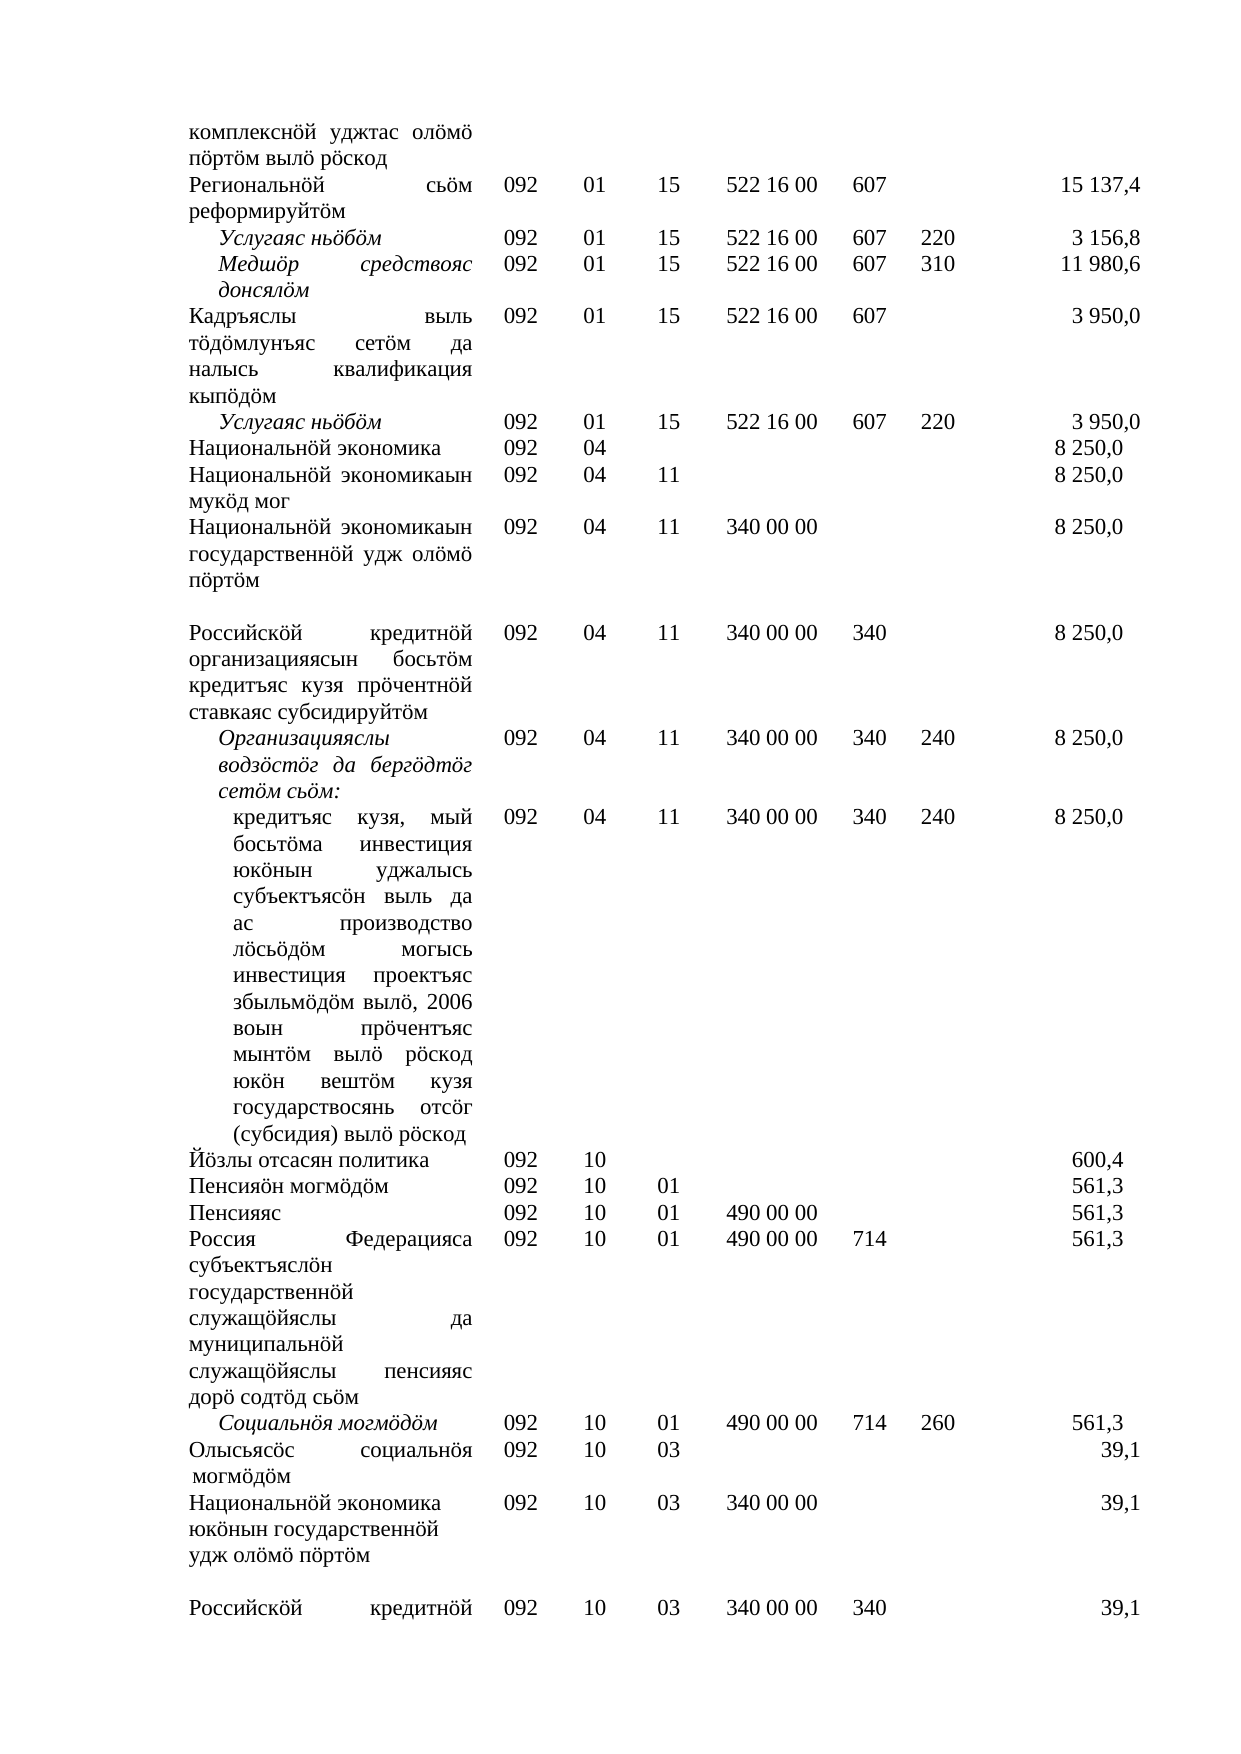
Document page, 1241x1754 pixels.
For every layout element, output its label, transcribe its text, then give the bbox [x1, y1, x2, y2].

table_cell 092 [484, 224, 558, 250]
table_cell [838, 1436, 901, 1488]
table_cell 10 [558, 1410, 631, 1436]
table_cell [901, 1199, 974, 1225]
table_cell [901, 1146, 974, 1172]
table_cell [1152, 408, 1196, 434]
table_cell [901, 171, 974, 223]
table_cell [1152, 1594, 1196, 1620]
table_cell 11 [631, 619, 705, 724]
table_cell 340 [838, 803, 901, 1146]
table_cell 260 [901, 1410, 974, 1436]
table_cell [1152, 1489, 1196, 1594]
table_cell 522 16 00 [705, 303, 838, 408]
table_cell Социальнöя могмöдöм [177, 1410, 484, 1436]
table_cell [1152, 1199, 1196, 1225]
table_cell 607 [838, 408, 901, 434]
table_cell [1152, 1436, 1196, 1488]
table_cell 561,3 [975, 1199, 1152, 1225]
table_cell 092 [484, 408, 558, 434]
table_cell [901, 434, 974, 461]
table_cell [838, 434, 901, 461]
table_cell [1152, 461, 1196, 513]
table_cell Олысьясöс социальнöя могмöдöм [177, 1436, 484, 1488]
table_cell 600,4 [975, 1146, 1152, 1172]
table_cell [1152, 118, 1196, 171]
table_cell Услугаяс ньöбöм [177, 224, 484, 250]
table_cell [1152, 434, 1196, 461]
table_cell 15 [631, 303, 705, 408]
table_cell Российскöй кредитнöй организацияясын босьтöм кредитъяс кузя прöчентнöй ставкаяс субсидируйтöм [177, 619, 484, 724]
table_cell [1152, 303, 1196, 408]
table_cell 340 00 00 [705, 803, 838, 1146]
table_cell [838, 1172, 901, 1199]
table_cell 8 250,0 [975, 434, 1152, 461]
table_cell [1152, 1225, 1196, 1409]
table_cell [901, 303, 974, 408]
table_cell Региональнöй сьöм реформируйтöм [177, 171, 484, 223]
table_cell [838, 514, 901, 619]
table_cell [901, 1172, 974, 1199]
table_cell 092 [484, 1489, 558, 1594]
table_cell 490 00 00 [705, 1410, 838, 1436]
table_cell [705, 1172, 838, 1199]
table_cell [1152, 1172, 1196, 1199]
table_cell 340 00 00 [705, 619, 838, 724]
table_cell 092 [484, 1225, 558, 1409]
table_cell 11 [631, 724, 705, 803]
table_cell [484, 118, 558, 171]
table_cell 11 [631, 514, 705, 619]
table_cell Национальнöй экономикаын мукöд мог [177, 461, 484, 513]
table_cell 15 [631, 224, 705, 250]
table_cell 340 [838, 1594, 901, 1620]
table_cell 092 [484, 434, 558, 461]
table_cell 092 [484, 803, 558, 1146]
table_cell [975, 118, 1152, 171]
table_cell 522 16 00 [705, 408, 838, 434]
table_cell 01 [558, 303, 631, 408]
table_cell 092 [484, 1199, 558, 1225]
table_cell [705, 1146, 838, 1172]
table_cell Кадръяслы выль тöдöмлунъяс сетöм да налысь квалификация кыпöдöм [177, 303, 484, 408]
table_cell 01 [631, 1225, 705, 1409]
table_cell 092 [484, 619, 558, 724]
table_cell [901, 1225, 974, 1409]
table_cell [901, 461, 974, 513]
table_cell Пенсияöн могмöдöм [177, 1172, 484, 1199]
table_cell Национальнöй экономика [177, 434, 484, 461]
table_cell 714 [838, 1225, 901, 1409]
table_cell 340 00 00 [705, 724, 838, 803]
table_cell Пенсияяс [177, 1199, 484, 1225]
table_cell 607 [838, 224, 901, 250]
table_cell 240 [901, 724, 974, 803]
table_cell 714 [838, 1410, 901, 1436]
table_cell 10 [558, 1594, 631, 1620]
table_cell [838, 1146, 901, 1172]
table_cell [1152, 224, 1196, 250]
table_cell 340 [838, 724, 901, 803]
table_cell 092 [484, 514, 558, 619]
table_cell 092 [484, 1436, 558, 1488]
table_cell Национальнöй экономика юкöнын государственнöй удж олöмö пöртöм [177, 1489, 484, 1594]
table_cell [631, 1146, 705, 1172]
table_cell 092 [484, 303, 558, 408]
table_cell [1152, 803, 1196, 1146]
table_cell 15 137,4 [975, 171, 1152, 223]
table_cell 01 [558, 224, 631, 250]
table_cell [838, 118, 901, 171]
table_cell 03 [631, 1489, 705, 1594]
table_cell 092 [484, 1146, 558, 1172]
table_cell 092 [484, 461, 558, 513]
table_cell 607 [838, 303, 901, 408]
table_cell 39,1 [975, 1594, 1152, 1620]
table_cell Российскöй кредитнöй [177, 1594, 484, 1620]
table_cell 607 [838, 250, 901, 303]
table_cell 3 950,0 [975, 408, 1152, 434]
table_cell [901, 514, 974, 619]
table_cell 11 [631, 803, 705, 1146]
table_cell 15 [631, 408, 705, 434]
table_cell 04 [558, 514, 631, 619]
table_cell 01 [558, 250, 631, 303]
table_cell 15 [631, 250, 705, 303]
table_cell 01 [558, 408, 631, 434]
table_cell [705, 1436, 838, 1488]
table_cell 01 [558, 171, 631, 223]
table_cell 04 [558, 619, 631, 724]
table_cell 092 [484, 171, 558, 223]
table_cell 8 250,0 [975, 619, 1152, 724]
table_cell [901, 1489, 974, 1594]
table_cell 11 [631, 461, 705, 513]
table_cell 490 00 00 [705, 1199, 838, 1225]
table_cell 11 980,6 [975, 250, 1152, 303]
table_cell Организацияяслы водзöстöг да бергöдтöг сетöм сьöм: [177, 724, 484, 803]
table_cell Йöзлы отсасян политика [177, 1146, 484, 1172]
table_cell [1152, 1146, 1196, 1172]
table_cell 39,1 [975, 1436, 1152, 1488]
table_cell Медшöр средствояс донсялöм [177, 250, 484, 303]
table_cell 04 [558, 803, 631, 1146]
table_cell 092 [484, 1172, 558, 1199]
table_cell 310 [901, 250, 974, 303]
table_cell [631, 118, 705, 171]
table_cell 01 [631, 1172, 705, 1199]
table_cell [838, 1489, 901, 1594]
table_cell 522 16 00 [705, 250, 838, 303]
table_cell 39,1 [975, 1489, 1152, 1594]
table_cell кредитъяс кузя, мый босьтöма инвестиция юкöнын уджалысь субъектъясöн выль да ас производство лöсьöдöм могысь инвестиция проектъяс збыльмöдöм вылö, 2006 воын прöчентъяс мынтöм вылö рöскод юкöн вештöм кузя государствосянь отсöг (субсидия) вылö рöскод [177, 803, 484, 1146]
table_cell 522 16 00 [705, 224, 838, 250]
table_cell 15 [631, 171, 705, 223]
table_cell [838, 1199, 901, 1225]
table_cell [1152, 250, 1196, 303]
table_cell 3 950,0 [975, 303, 1152, 408]
table_cell 8 250,0 [975, 803, 1152, 1146]
table_cell 240 [901, 803, 974, 1146]
table_cell 10 [558, 1146, 631, 1172]
table_cell Национальнöй экономикаын государственнöй удж олöмö пöртöм [177, 514, 484, 619]
table_cell [901, 118, 974, 171]
table_cell 340 00 00 [705, 1594, 838, 1620]
table_cell 3 156,8 [975, 224, 1152, 250]
table_cell [901, 1594, 974, 1620]
table_cell [558, 118, 631, 171]
table_cell [631, 434, 705, 461]
table_cell 092 [484, 724, 558, 803]
table_cell 561,3 [975, 1410, 1152, 1436]
table_cell [705, 118, 838, 171]
table_cell 220 [901, 408, 974, 434]
table_cell Услугаяс ньöбöм [177, 408, 484, 434]
table_cell 340 [838, 619, 901, 724]
table_cell [1152, 724, 1196, 803]
table_cell [1152, 514, 1196, 619]
table_cell [1152, 1410, 1196, 1436]
table_cell 092 [484, 1594, 558, 1620]
table_cell 10 [558, 1199, 631, 1225]
table_cell 8 250,0 [975, 514, 1152, 619]
table_cell 490 00 00 [705, 1225, 838, 1409]
table_cell [705, 434, 838, 461]
table_cell Россия Федерацияса субъектъяслöн государственнöй служащöйяслы да муниципальнöй служащöйяслы пенсияяс дорö содтöд сьöм [177, 1225, 484, 1409]
table_cell 092 [484, 250, 558, 303]
table_cell 01 [631, 1410, 705, 1436]
table_cell комплекснöй уджтас олöмö пöртöм вылö рöскод [177, 118, 484, 171]
table_cell 220 [901, 224, 974, 250]
table_cell [705, 461, 838, 513]
table_cell 03 [631, 1594, 705, 1620]
table_cell 561,3 [975, 1172, 1152, 1199]
table_cell 10 [558, 1489, 631, 1594]
table_cell [901, 619, 974, 724]
table_cell 01 [631, 1199, 705, 1225]
table_cell 04 [558, 434, 631, 461]
table_cell 607 [838, 171, 901, 223]
table_cell [1152, 171, 1196, 223]
table_cell 04 [558, 461, 631, 513]
table_cell 10 [558, 1436, 631, 1488]
table_cell 340 00 00 [705, 514, 838, 619]
table_cell 03 [631, 1436, 705, 1488]
table_cell [838, 461, 901, 513]
table_cell 10 [558, 1225, 631, 1409]
table_cell 8 250,0 [975, 724, 1152, 803]
table_cell 8 250,0 [975, 461, 1152, 513]
table_cell 522 16 00 [705, 171, 838, 223]
table_cell [901, 1436, 974, 1488]
table_cell 092 [484, 1410, 558, 1436]
table_cell 340 00 00 [705, 1489, 838, 1594]
table_cell [1152, 619, 1196, 724]
table_cell 04 [558, 724, 631, 803]
table_cell 10 [558, 1172, 631, 1199]
table_cell 561,3 [975, 1225, 1152, 1409]
